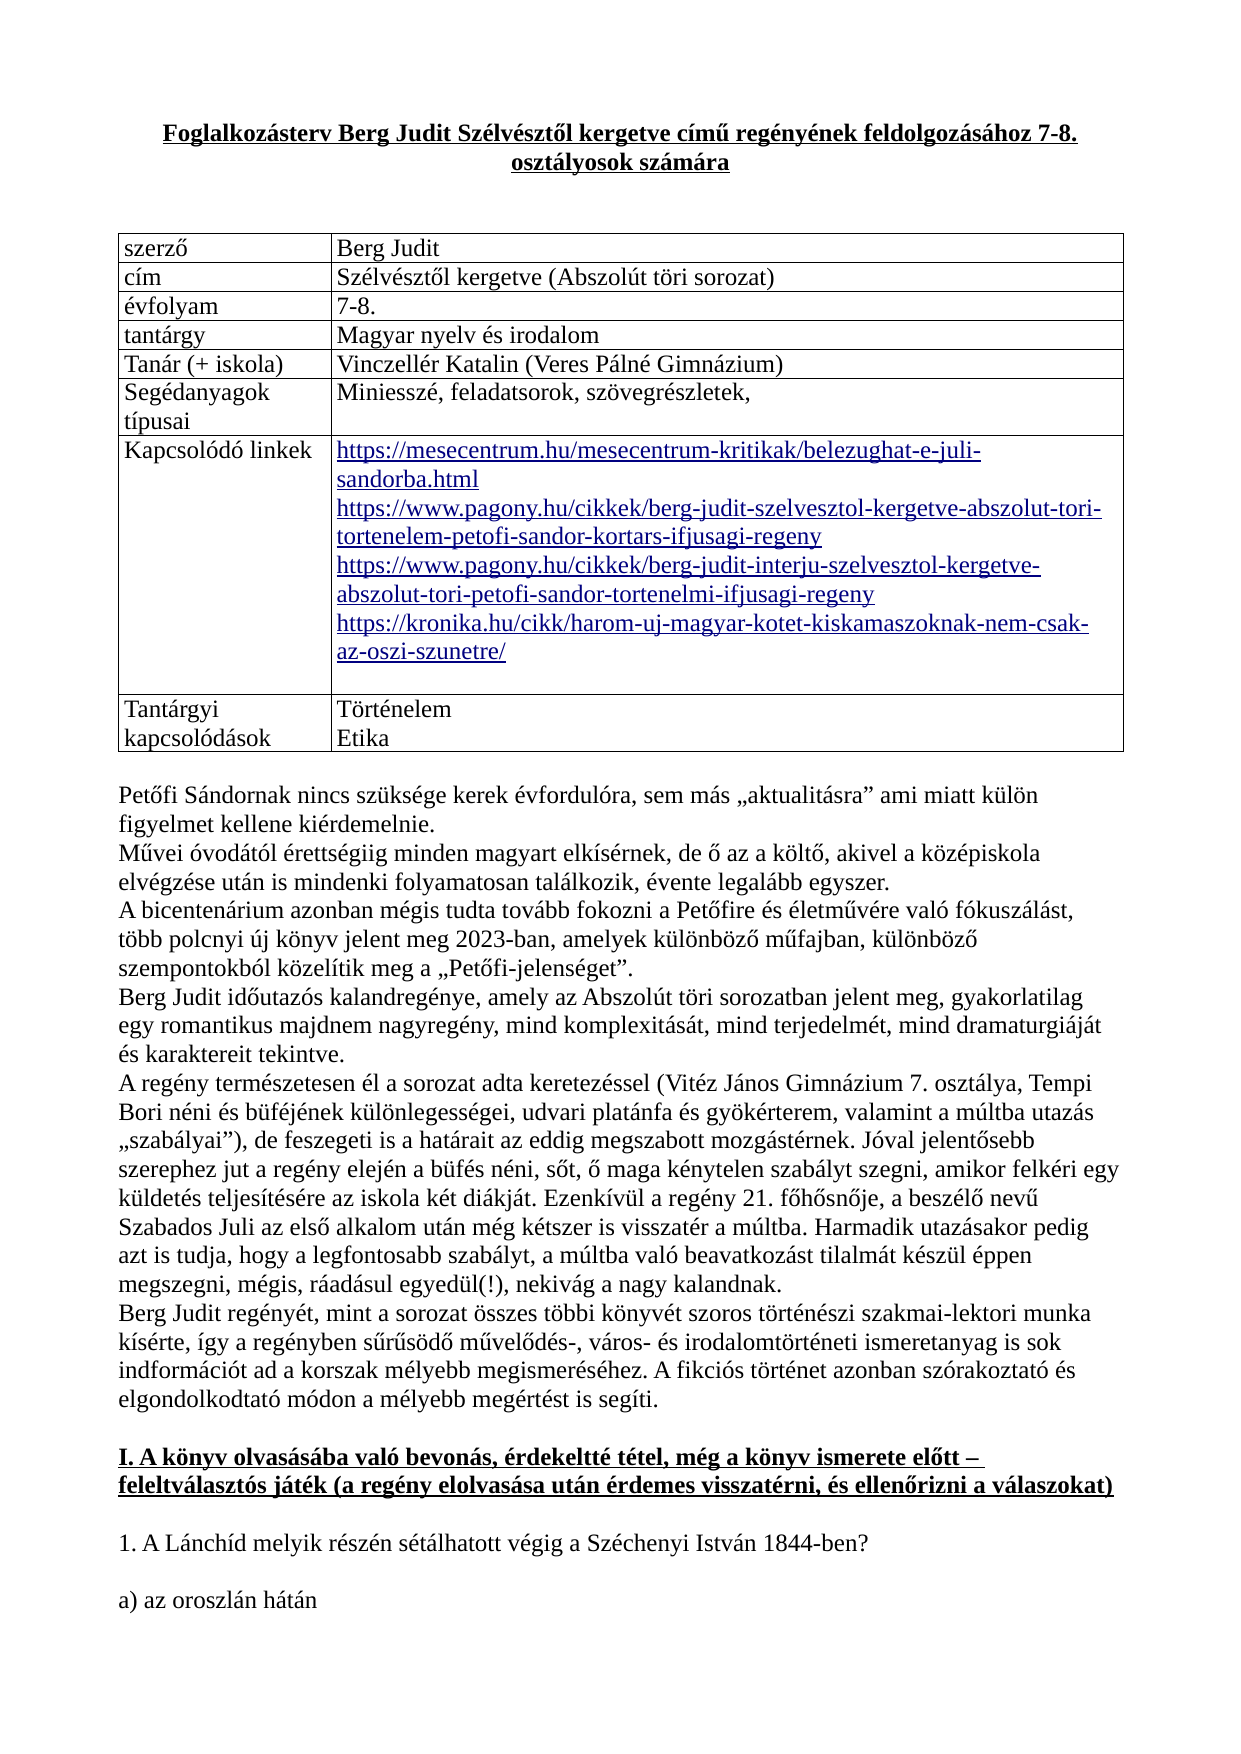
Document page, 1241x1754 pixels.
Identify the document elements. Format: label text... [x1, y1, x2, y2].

table_cell Segédanyagok típusai [119, 379, 331, 435]
table_cell Tantárgyi kapcsolódások [119, 695, 331, 751]
text Berg Judit regényét, mint a sorozat összes többi könyvét szoros történészi szakmai-lektori munka kísérte, így a regényben sűrűsödő művelődés-, város- és irodalomtörténeti ismeretanyag is sok indformációt ad a korszak mélyebb megismeréséhez. A fikciós történet azonban szórakoztató és elgondolkodtató módon a mélyebb megértést is segíti. [118, 1298, 1122, 1413]
table_cell 7-8. [332, 292, 1123, 320]
text 1. A Lánchíd melyik részén sétálhatott végig a Széchenyi István 1844-ben? [118, 1528, 1122, 1557]
table_cell Magyar nyelv és irodalom [332, 321, 1123, 348]
text A bicentenárium azonban mégis tudta tovább fokozni a Petőfire és életművére való fókuszálást, több polcnyi új könyv jelent meg 2023-ban, amelyek különböző műfajban, különböző szempontokból közelítik meg a „Petőfi-jelenséget”. [118, 895, 1122, 982]
table_cell Vinczellér Katalin (Veres Pálné Gimnázium) [332, 350, 1123, 377]
text Petőfi Sándornak nincs szüksége kerek évfordulóra, sem más „aktualitásra” ami miatt külön figyelmet kellene kiérdemelnie. [118, 780, 1122, 838]
text Foglalkozásterv Berg Judit Szélvésztől kergetve című regényének feldolgozásához 7-8. osztályosok számára [118, 118, 1122, 176]
table_cell Szélvésztől kergetve (Abszolút töri sorozat) [332, 263, 1123, 291]
table_cell cím [119, 263, 331, 291]
text a) az oroszlán hátán [118, 1585, 1122, 1614]
table_cell Miniesszé, feladatsorok, szövegrészletek, [332, 379, 1123, 435]
text I. A könyv olvasásába való bevonás, érdekeltté tétel, még a könyv ismerete előtt – feleltválasztós játék (a regény elolvasása után érdemes visszatérni, és ellenőrizni a válaszokat) [118, 1442, 1122, 1499]
table_cell tantárgy [119, 321, 331, 348]
table_cell Tanár (+ iskola) [119, 350, 331, 377]
text A regény természetesen él a sorozat adta keretezéssel (Vitéz János Gimnázium 7. osztálya, Tempi Bori néni és büféjének különlegességei, udvari platánfa és gyökérterem, valamint a múltba utazás „szabályai”), de feszegeti is a határait az eddig megszabott mozgástérnek. Jóval jelentősebb szerephez jut a regény elején a büfés néni, sőt, ő maga kénytelen szabályt szegni, amikor felkéri egy küldetés teljesítésére az iskola két diákját. Ezenkívül a regény 21. főhősnője, a beszélő nevű Szabados Juli az első alkalom után még kétszer is visszatér a múltba. Harmadik utazásakor pedig azt is tudja, hogy a legfontosabb szabályt, a múltba való beavatkozást tilalmát készül éppen megszegni, mégis, ráadásul egyedül(!), nekivág a nagy kalandnak. [118, 1068, 1122, 1298]
table_cell Történelem Etika [332, 695, 1123, 751]
text Művei óvodától érettségiig minden magyart elkísérnek, de ő az a költő, akivel a középiskola elvégzése után is mindenki folyamatosan találkozik, évente legalább egyszer. [118, 838, 1122, 895]
table_header Berg Judit [332, 234, 1123, 262]
text Berg Judit időutazós kalandregénye, amely az Abszolút töri sorozatban jelent meg, gyakorlatilag egy romantikus majdnem nagyregény, mind komplexitását, mind terjedelmét, mind dramaturgiáját és karaktereit tekintve. [118, 982, 1122, 1068]
table_cell Kapcsolódó linkek [119, 436, 331, 694]
table_cell https://mesecentrum.hu/mesecentrum-kritikak/belezughat-e-juli-sandorba.html https://www.pagony.hu/cikkek/berg-judit-szelvesztol-kergetve-abszolut-tori-tortenelem-petofi-sandor-kortars-ifjusagi-regeny https://www.pagony.hu/cikkek/berg-judit-interju-szelvesztol-kergetve-abszolut-tori-petofi-sandor-tortenelmi-ifjusagi-regeny https://kronika.hu/cikk/harom-uj-magyar-kotet-kiskamaszoknak-nem-csak-az-oszi-szunetre/ [332, 436, 1123, 694]
table_header szerző [119, 234, 331, 262]
table_cell évfolyam [119, 292, 331, 320]
